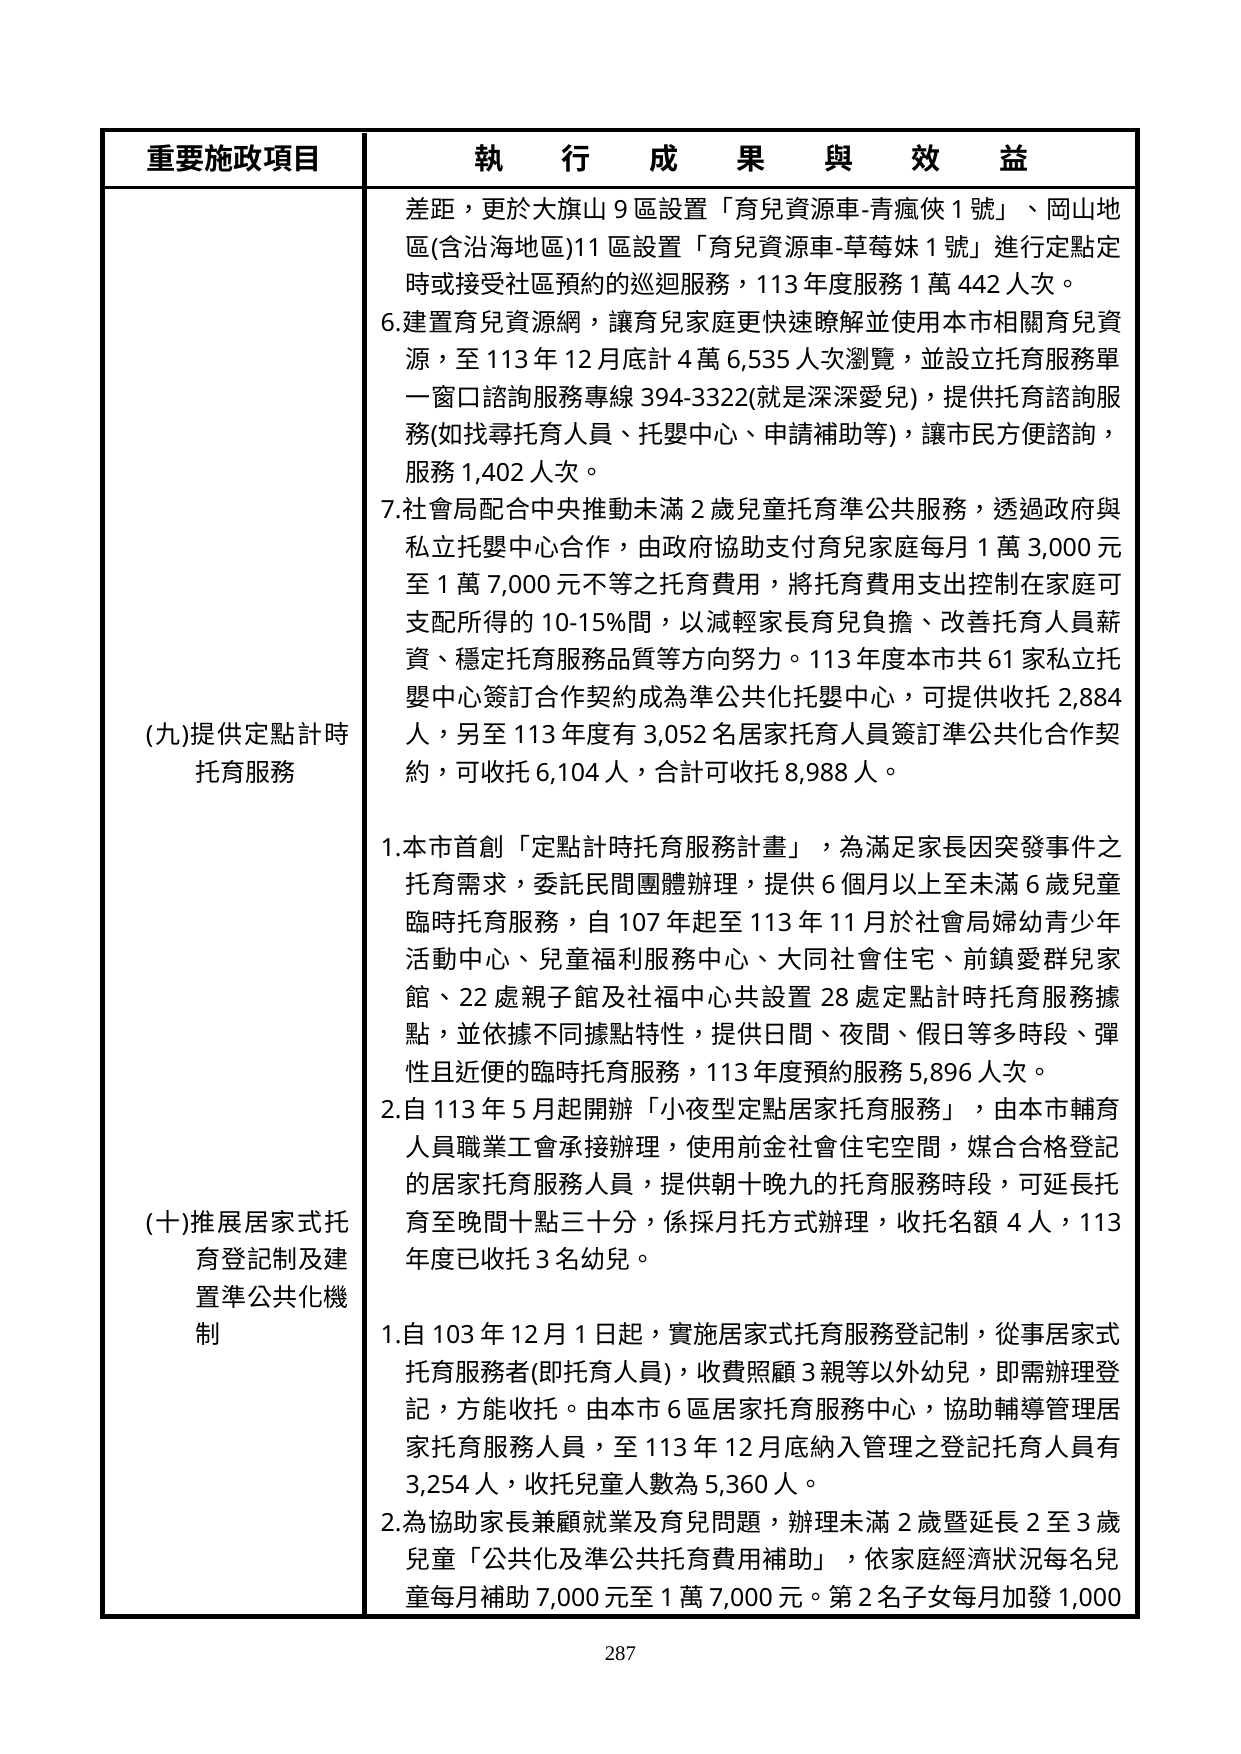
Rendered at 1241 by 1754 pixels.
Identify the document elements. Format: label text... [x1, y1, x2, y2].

table_header 執 行 成 果 與 效 益 [367, 132, 1135, 186]
table_cell (九)提供定點計時托育服務 (十)推展居家式托育登記制及建置準公共化機制 [105, 189, 362, 1614]
table_cell 差距，更於大旗山9區設置「育兒資源車-青瘋俠1號」、岡山地區(含沿海地區)11區設置「育兒資源車-草莓妹1號」進行定點定時或接受社區預約的巡迴服務，113年度服務1萬442人次。 6.建置育兒資源網，讓育兒家庭更快速瞭解並使用本市相關育兒資源，至113年12月底計4萬6,535人次瀏覽，並設立托育服務單一窗口諮詢服務專線394-3322(就是深深愛兒)，提供托育諮詢服務(如找尋托育人員、托嬰中心、申請補助等)，讓市民方便諮詢，服務1,402人次。 7.社會局配合中央推動未滿2歲兒童托育準公共服務，透過政府與私立托嬰中心合作，由政府協助支付育兒家庭每月1萬3,000元至1萬7,000元不等之托育費用，將托育費用支出控制在家庭可支配所得的10-15%間，以減輕家長育兒負擔、改善托育人員薪資、穩定托育服務品質等方向努力。113年度本市共61家私立托嬰中心簽訂合作契約成為準公共化托嬰中心，可提供收托2,884人，另至113年度有3,052名居家托育人員簽訂準公共化合作契約，可收托6,104人，合計可收托8,988人。 1.本市首創「定點計時托育服務計畫」，為滿足家長因突發事件之托育需求，委託民間團體辦理，提供6個月以上至未滿6歲兒童臨時托育服務，自107年起至113年11月於社會局婦幼青少年活動中心、兒童福利服務中心、大同社會住宅、前鎮愛群兒家館、22處親子館及社福中心共設置28處定點計時托育服務據點，並依據不同據點特性，提供日間、夜間、假日等多時段、彈性且近便的臨時托育服務，113年度預約服務5,896人次。 2.自113年5月起開辦「小夜型定點居家托育服務」，由本市輔育人員職業工會承接辦理，使用前金社會住宅空間，媒合合格登記的居家托育服務人員，提供朝十晚九的托育服務時段，可延長托育至晚間十點三十分，係採月托方式辦理，收托名額4人，113年度已收托3名幼兒。 1.自103年12月1日起，實施居家式托育服務登記制，從事居家式托育服務者(即托育人員)，收費照顧3親等以外幼兒，即需辦理登記，方能收托。由本市6區居家托育服務中心，協助輔導管理居家托育服務人員，至113年12月底納入管理之登記托育人員有3,254人，收托兒童人數為5,360人。 2.為協助家長兼顧就業及育兒問題，辦理未滿2歲暨延長2至3歲兒童「公共化及準公共托育費用補助」，依家庭經濟狀況每名兒童每月補助7,000元至1萬7,000元。第2名子女每月加發1,000 [367, 189, 1135, 1614]
table_header 重要施政項目 [105, 132, 364, 186]
